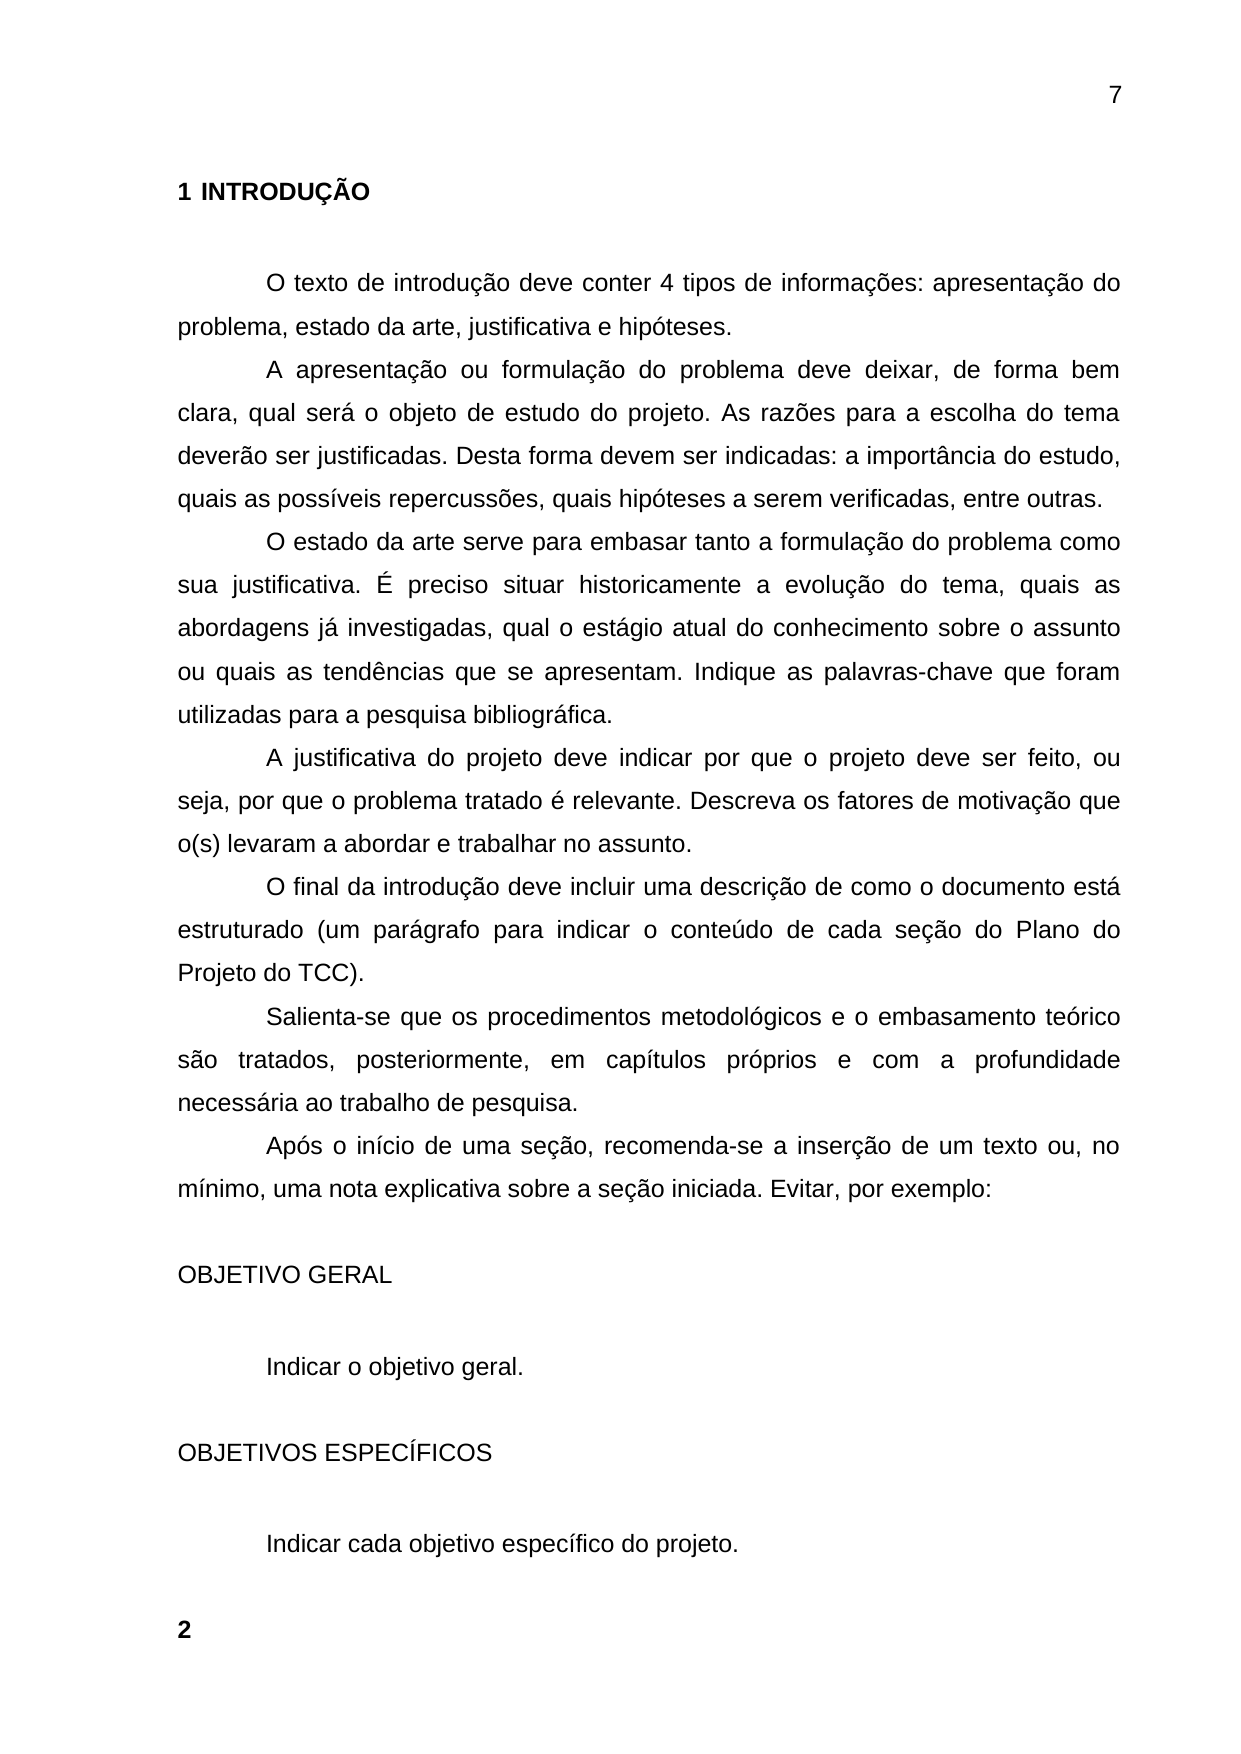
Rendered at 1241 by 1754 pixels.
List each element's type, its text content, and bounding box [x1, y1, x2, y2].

text Após o início de uma seção, recomenda-se a inserção de um texto ou, no mínimo, uma nota explicativa sobre a seção iniciada. Evitar, por exemplo: [177, 1131, 1122, 1203]
text O texto de introdução deve conter 4 tipos de informações: apresentação do problema, estado da arte, justificativa e hipóteses. [177, 268, 1122, 340]
list introdução [177, 177, 1122, 206]
subtitle Objetivos específicos [177, 1438, 1122, 1467]
text A apresentação ou formulação do problema deve deixar, de forma bem clara, qual será o objeto de estudo do projeto. As razões para a escolha do tema deverão ser justificadas. Desta forma devem ser indicadas: a importância do estudo, quais as possíveis repercussões, quais hipóteses a serem verificadas, entre outras. [177, 355, 1122, 513]
text O final da introdução deve incluir uma descrição de como o documento está estruturado (um parágrafo para indicar o conteúdo de cada seção do Plano do Projeto do TCC). [177, 872, 1122, 987]
subtitle Objetivo geral [177, 1260, 1122, 1289]
text Salienta-se que os procedimentos metodológicos e o embasamento teórico são tratados, posteriormente, em capítulos próprios e com a profundidade necessária ao trabalho de pesquisa. [177, 1002, 1122, 1117]
text Indicar cada objetivo específico do projeto. [177, 1529, 1122, 1558]
text O estado da arte serve para embasar tanto a formulação do problema como sua justificativa. É preciso situar historicamente a evolução do tema, quais as abordagens já investigadas, qual o estágio atual do conhecimento sobre o assunto ou quais as tendências que se apresentam. Indique as palavras-chave que foram utilizadas para a pesquisa bibliográfica. [177, 527, 1122, 728]
text Indicar o objetivo geral. [177, 1352, 1122, 1380]
text A justificativa do projeto deve indicar por que o projeto deve ser feito, ou seja, por que o problema tratado é relevante. Descreva os fatores de motivação que o(s) levaram a abordar e trabalhar no assunto. [177, 743, 1122, 858]
